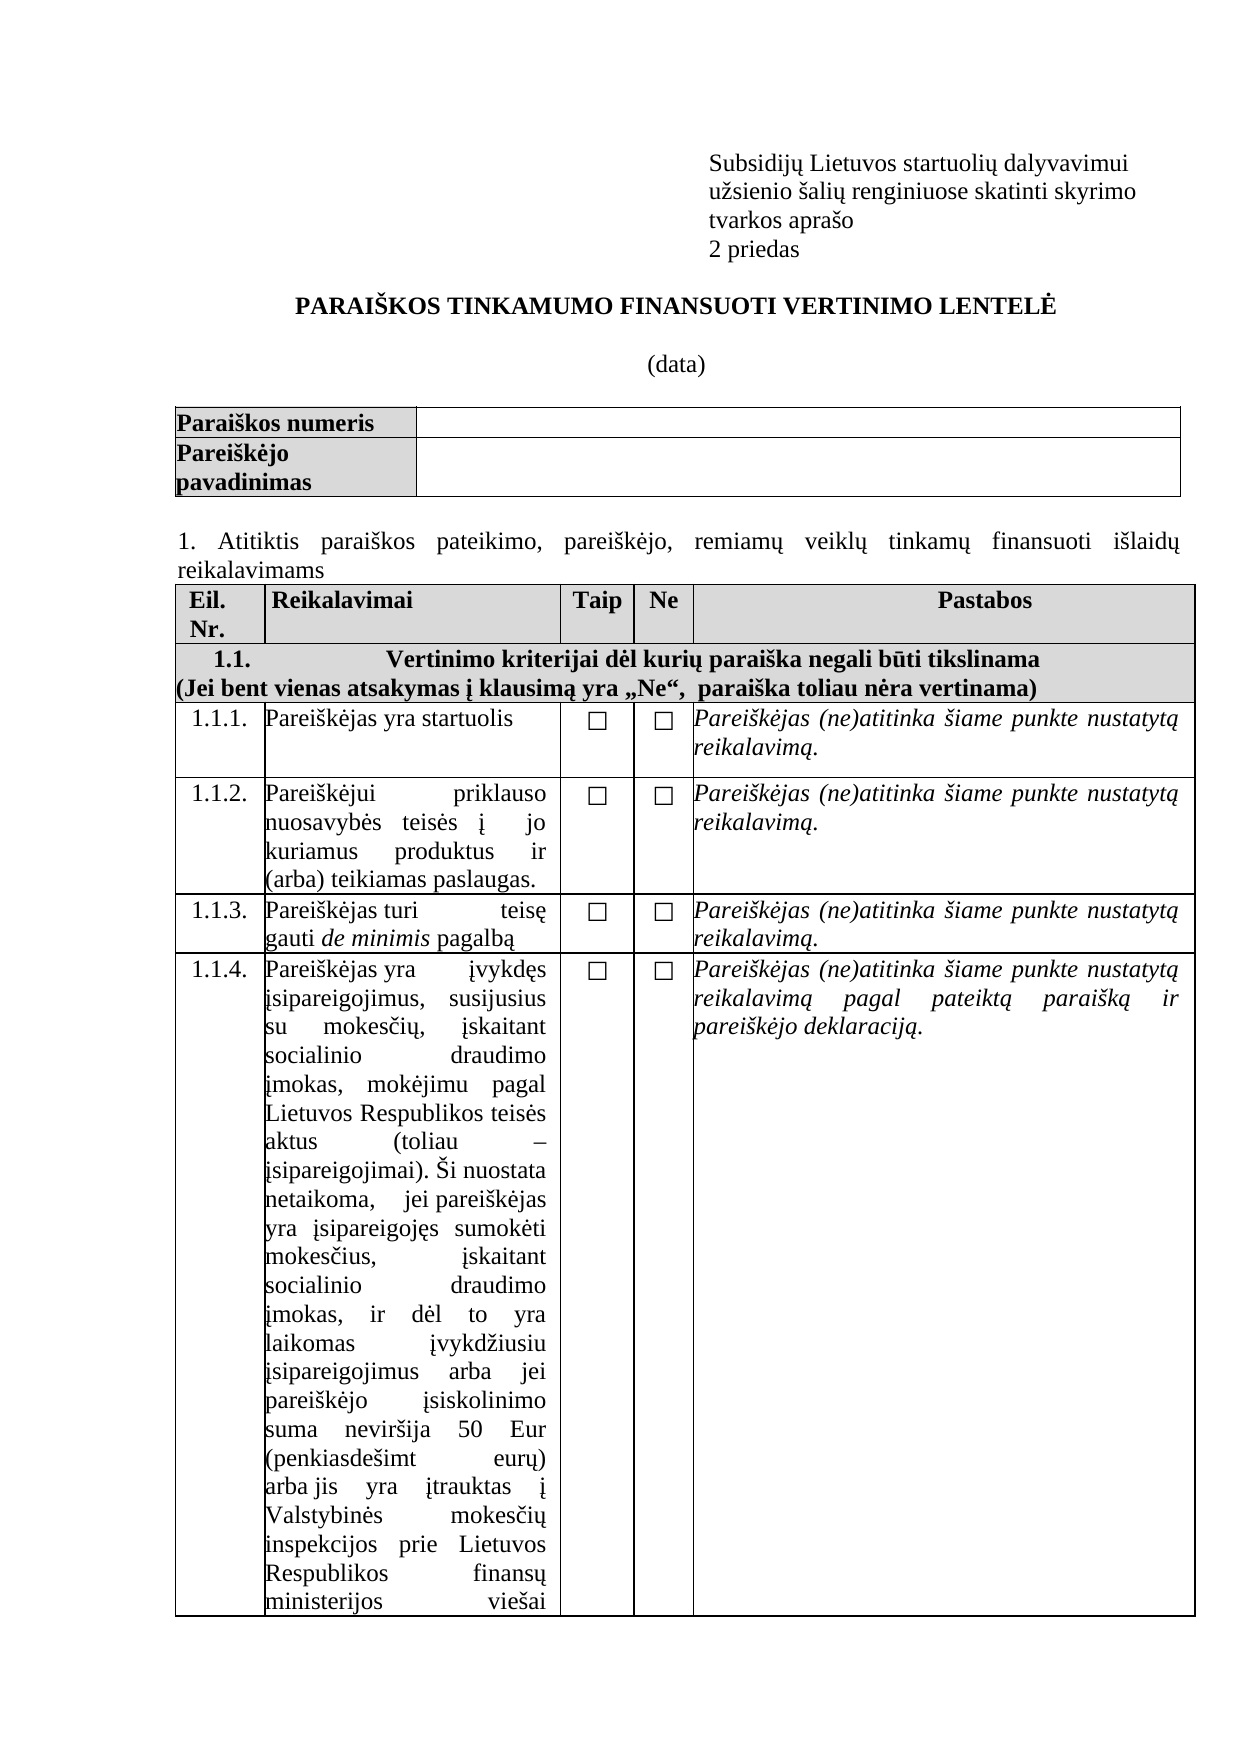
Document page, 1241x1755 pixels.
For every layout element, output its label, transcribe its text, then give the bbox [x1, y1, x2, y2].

table_cell Pareiškėjas (ne)atitinka šiame punkte nustatytą reikalavimą. [694, 778, 1194, 893]
table_cell ☐ [635, 954, 693, 1615]
table_cell ☐ [561, 778, 633, 893]
text PARAIŠKOS TINKAMUMO FINANSUOTI VERTINIMO LENTELĖ [177, 291, 1181, 320]
table_cell 1.1.4. [176, 954, 264, 1615]
table_cell 1.1.1. [176, 703, 264, 777]
table_cell Pareiškėjas yra įvykdęs įsipareigojimus, susijusius su mokesčių, įskaitant socialinio draudimo įmokas, mokėjimu pagal Lietuvos Respublikos teisės aktus (toliau – įsipareigojimai). Ši nuostata netaikoma, jei pareiškėjas yra įsipareigojęs sumokėti mokesčius, įskaitant socialinio draudimo įmokas, ir dėl to yra laikomas įvykdžiusiu įsipareigojimus arba jei pareiškėjo įsiskolinimo suma neviršija 50 Eur (penkiasdešimt eurų) arba jis yra įtrauktas į Valstybinės mokesčių inspekcijos prie Lietuvos Respublikos finansų ministerijos viešai [266, 954, 560, 1615]
table_cell ☐ [635, 778, 693, 893]
table_cell Pareiškėjas (ne)atitinka šiame punkte nustatytą reikalavimą pagal pateiktą paraišką ir pareiškėjo deklaraciją. [694, 954, 1194, 1615]
table_header Reikalavimai [266, 585, 560, 643]
table_cell ☐ [561, 895, 633, 952]
table_cell Pareiškėjas yra startuolis [266, 703, 560, 777]
text 2 priedas [709, 234, 1181, 263]
table_header Pastabos [694, 585, 1194, 643]
table_header [417, 408, 1180, 437]
table_cell 1.1.2. [176, 778, 264, 893]
table_cell ☐ [561, 954, 633, 1615]
table_cell ☐ [561, 703, 633, 777]
table_header Taip [561, 585, 633, 643]
table_cell Pareiškėjui priklauso nuosavybės teisės į jo kuriamus produktus ir (arba) teikiamas paslaugas. [266, 778, 560, 893]
text (data) [177, 349, 1181, 378]
text užsienio šalių renginiuose skatinti skyrimo [709, 176, 1181, 205]
table_cell 1.1. Vertinimo kriterijai dėl kurių paraiška negali būti tikslinama (Jei bent vienas atsakymas į klausimą yra „Ne“, paraiška toliau nėra vertinama) [176, 644, 1194, 702]
text 1. Atitiktis paraiškos pateikimo, pareiškėjo, remiamų veiklų tinkamų finansuoti išlaidų reikalavimams [177, 526, 1181, 583]
table_cell Pareiškėjo pavadinimas [176, 438, 416, 496]
table_cell 1.1.3. [176, 895, 264, 952]
table_header Ne [635, 585, 693, 643]
table_cell Pareiškėjas (ne)atitinka šiame punkte nustatytą reikalavimą. [694, 703, 1194, 777]
table_header Eil. Nr. [176, 585, 264, 643]
table_cell ☐ [635, 703, 693, 777]
text tvarkos aprašo [709, 205, 1181, 234]
table_cell ☐ [635, 895, 693, 952]
table_header Paraiškos numeris [176, 408, 416, 437]
table_cell Pareiškėjas turi teisę gauti de minimis pagalbą [266, 895, 560, 952]
table_cell Pareiškėjas (ne)atitinka šiame punkte nustatytą reikalavimą. [694, 895, 1194, 952]
table_cell [417, 438, 1180, 496]
text Subsidijų Lietuvos startuolių dalyvavimui [709, 148, 1181, 176]
